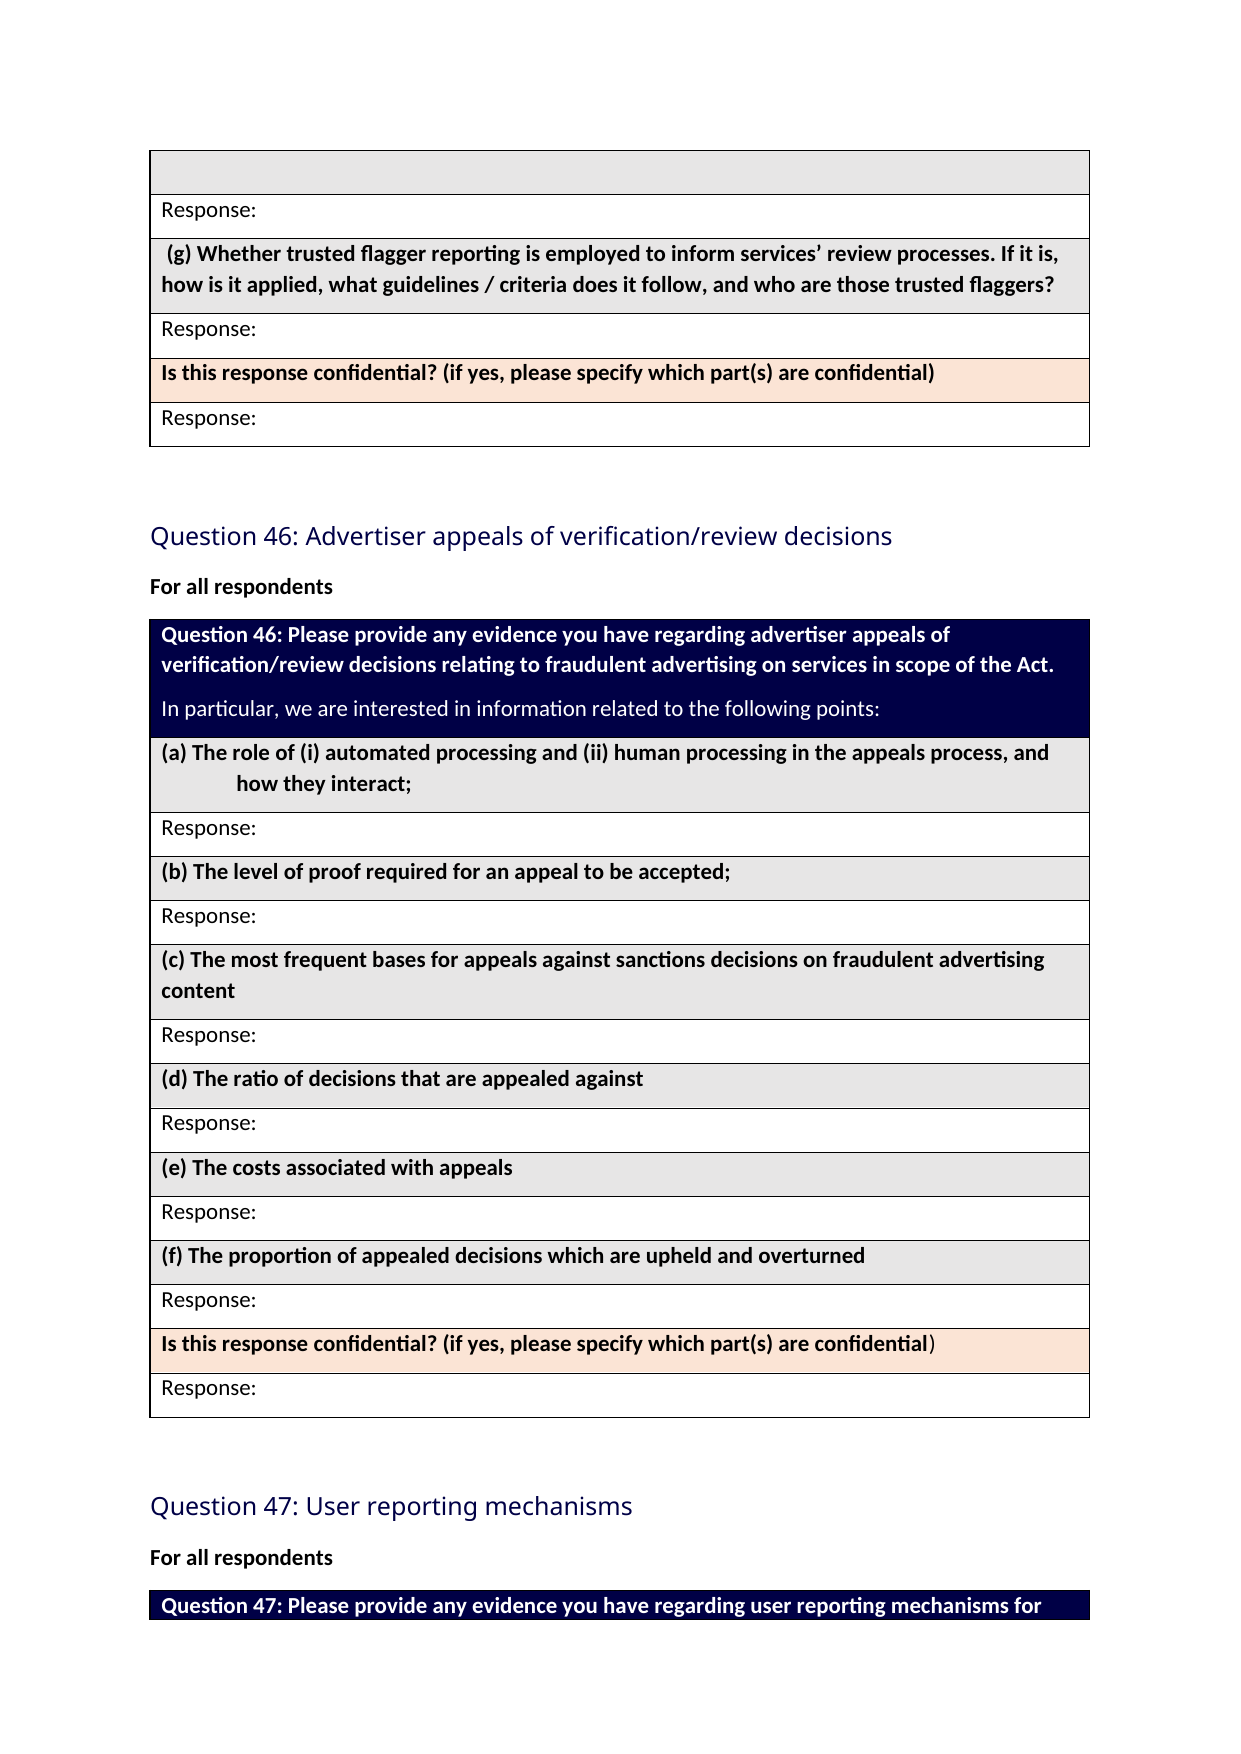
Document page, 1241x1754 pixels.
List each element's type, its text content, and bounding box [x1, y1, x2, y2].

table_header Question 47: Please provide any evidence you have regarding user reporting mechanisms for [151, 1591, 1089, 1619]
table_cell Response: [151, 195, 1089, 238]
table_cell Response: [151, 1197, 1089, 1240]
table_cell (a) The role of (i) automated processing and (ii) human processing in the appeals process, and how they interact; [151, 738, 1089, 812]
table_cell Response: [151, 403, 1089, 446]
text For all respondents [150, 1543, 1090, 1571]
table_cell Response: [151, 813, 1089, 856]
table_cell (f) The proportion of appealed decisions which are upheld and overturned [151, 1241, 1089, 1284]
table_cell Is this response confidential? (if yes, please specify which part(s) are confidential) [151, 1329, 1089, 1372]
table_cell (g) Whether trusted flagger reporting is employed to inform services’ review processes. If it is, how is it applied, what guidelines / criteria does it follow, and who are those trusted flaggers? [151, 239, 1089, 313]
text For all respondents [150, 572, 1090, 600]
table_cell (c) The most frequent bases for appeals against sanctions decisions on fraudulent advertising content [151, 945, 1089, 1019]
table_cell Response: [151, 1020, 1089, 1063]
table_cell Response: [151, 1374, 1089, 1417]
table_cell Response: [151, 314, 1089, 357]
table_cell (d) The ratio of decisions that are appealed against [151, 1064, 1089, 1107]
table_header Question 46: Please provide any evidence you have regarding advertiser appeals of verification/review decisions relating to fraudulent advertising on services in scope of the Act. In particular, we are interested in information related to the following points: [151, 620, 1089, 737]
table_cell Response: [151, 1109, 1089, 1152]
table_cell (e) The costs associated with appeals [151, 1153, 1089, 1196]
table_cell [151, 151, 1089, 194]
table_cell Response: [151, 901, 1089, 944]
table_cell Response: [151, 1285, 1089, 1328]
table_cell (b) The level of proof required for an appeal to be accepted; [151, 857, 1089, 900]
table_cell Is this response confidential? (if yes, please specify which part(s) are confidential) [151, 359, 1089, 402]
subtitle Question 46: Advertiser appeals of verification/review decisions [150, 518, 1090, 552]
subtitle Question 47: User reporting mechanisms [150, 1489, 1090, 1523]
